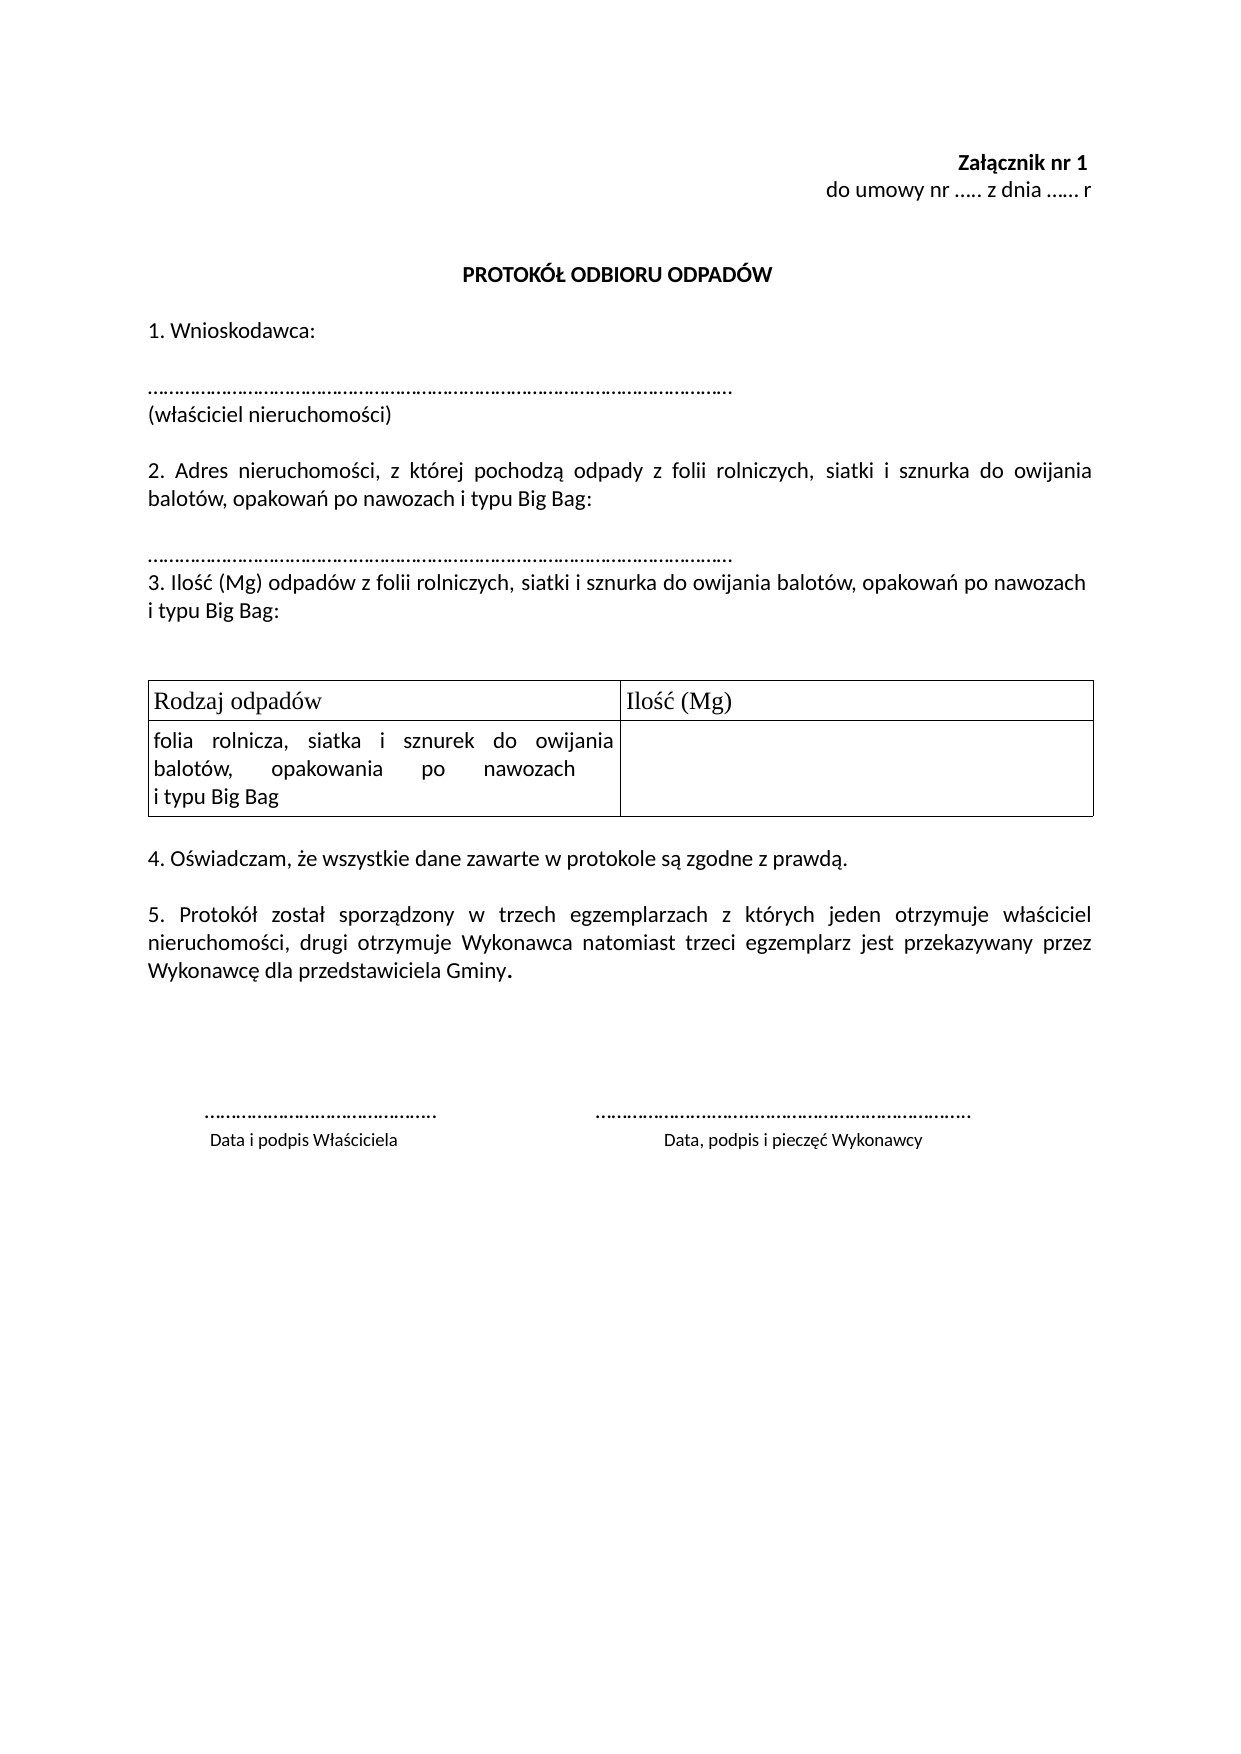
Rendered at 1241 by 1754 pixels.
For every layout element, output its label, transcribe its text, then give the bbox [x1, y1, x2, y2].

text (właściciel nieruchomości) [148, 400, 1093, 428]
table_cell [621, 721, 1093, 816]
text …………………………………….. ………………….……..………………………………….. [148, 1096, 1093, 1124]
text ………………………………………………………………………………………………… [148, 540, 1093, 568]
text 3. Ilość (Mg) odpadów z folii rolniczych, siatki i sznurka do owijania balotów, opakowań po nawozach i typu Big Bag: [148, 568, 1093, 624]
text 5. Protokół został sporządzony w trzech egzemplarzach z których jeden otrzymuje właściciel nieruchomości, drugi otrzymuje Wykonawca natomiast trzeci egzemplarz jest przekazywany przez Wykonawcę dla przedstawiciela Gminy. [148, 900, 1093, 984]
table_header Rodzaj odpadów [149, 681, 620, 720]
text PROTOKÓŁ ODBIORU ODPADÓW [148, 260, 1093, 288]
text Data i podpis Właściciela Data, podpis i pieczęć Wykonawcy [148, 1124, 1093, 1152]
text do umowy nr ….. z dnia …… r [369, 176, 1093, 204]
table_cell folia rolnicza, siatka i sznurek do owijania balotów, opakowania po nawozach i typu Big Bag [149, 721, 620, 816]
text 1. Wnioskodawca: [148, 316, 1093, 344]
text 4. Oświadczam, że wszystkie dane zawarte w protokole są zgodne z prawdą. [148, 844, 1093, 872]
table_header Ilość (Mg) [621, 681, 1093, 720]
text 2. Adres nieruchomości, z której pochodzą odpady z folii rolniczych, siatki i sznurka do owijania balotów, opakowań po nawozach i typu Big Bag: [148, 456, 1093, 512]
text Załącznik nr 1 [148, 148, 1093, 176]
text ………………………………………………………………………………………………… [148, 372, 1093, 400]
